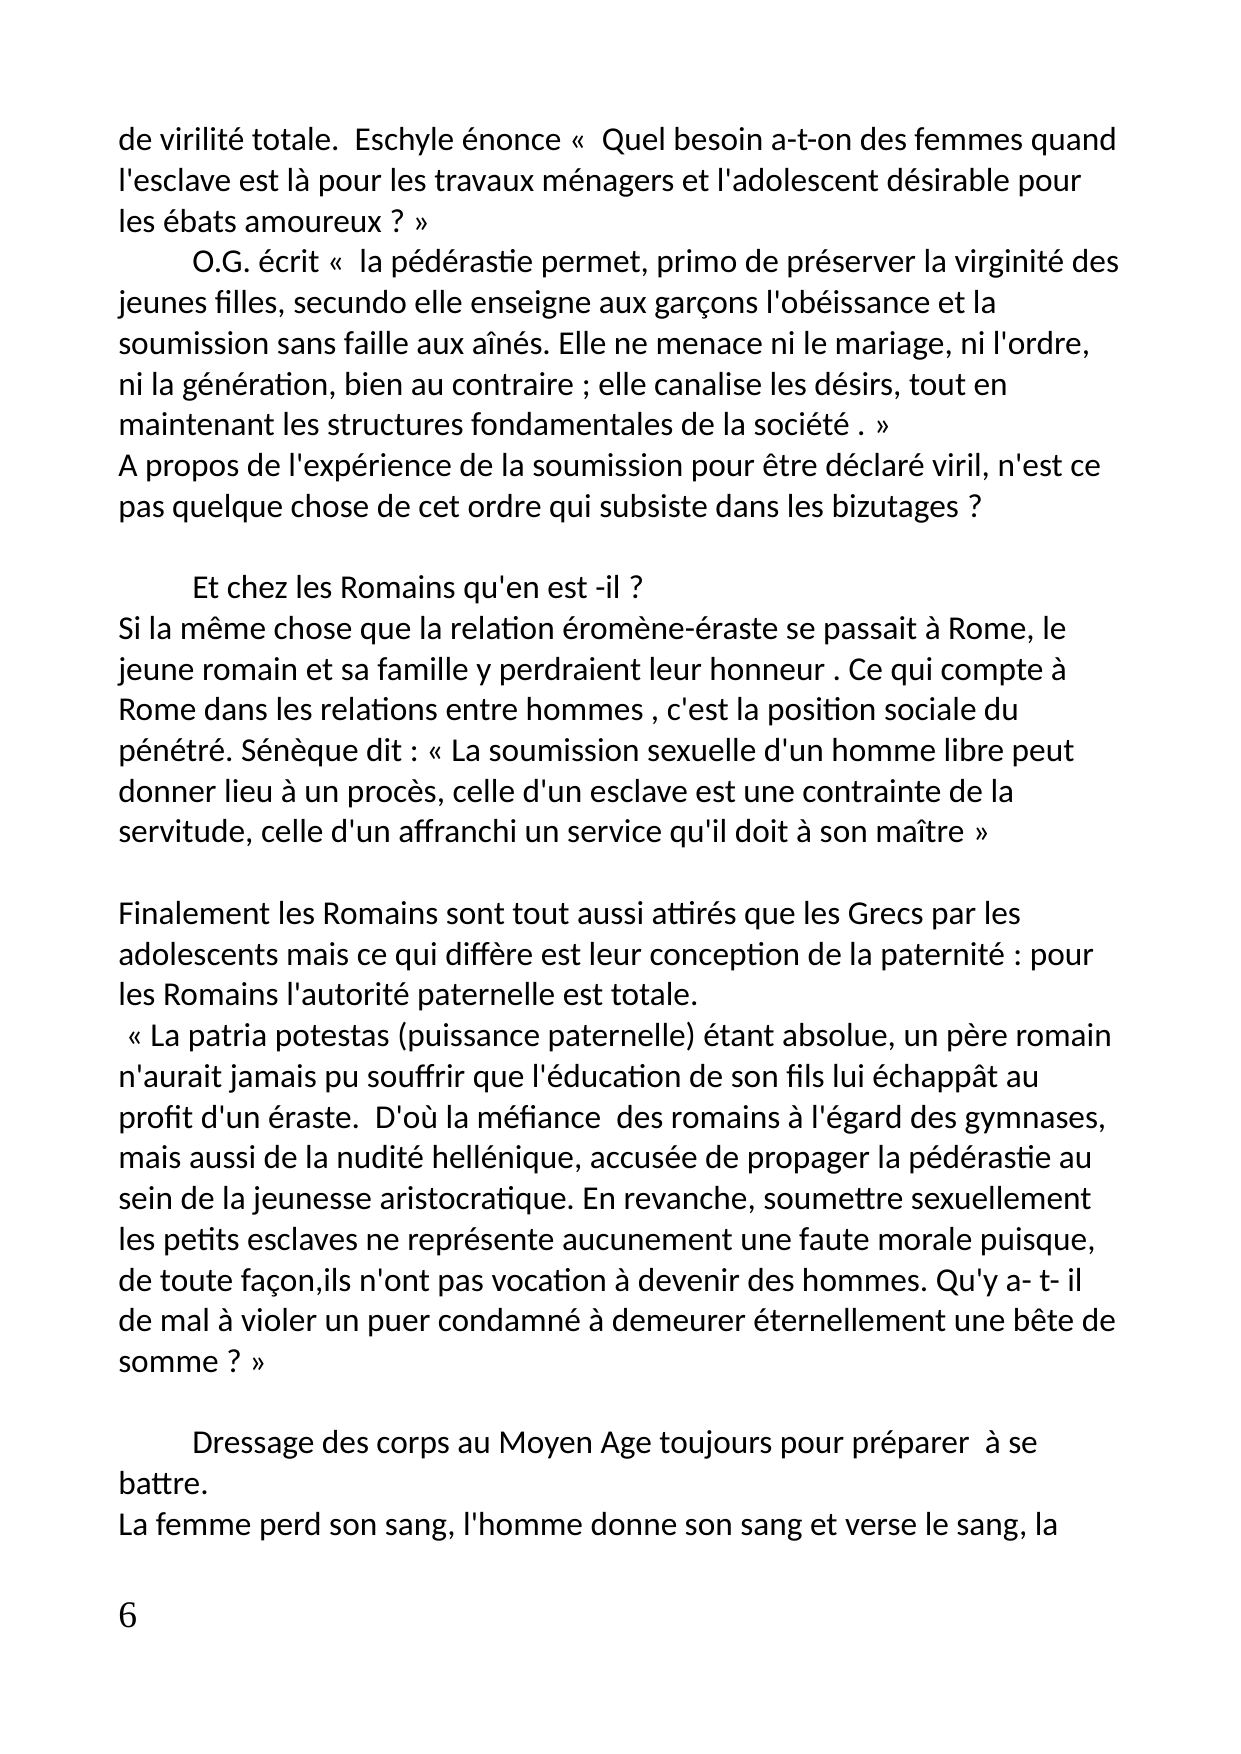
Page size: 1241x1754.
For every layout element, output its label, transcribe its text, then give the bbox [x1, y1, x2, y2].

text « La patria potestas (puissance paternelle) étant absolue, un père romain n'aurait jamais pu souffrir que l'éducation de son fils lui échappât au profit d'un éraste. D'où la méfiance des romains à l'égard des gymnases, mais aussi de la nudité hellénique, accusée de propager la pédérastie au sein de la jeunesse aristocratique. En revanche, soumettre sexuellement les petits esclaves ne représente aucunement une faute morale puisque, de toute façon,ils n'ont pas vocation à devenir des hommes. Qu'y a- t- il de mal à violer un puer condamné à demeurer éternellement une bête de somme ? » [118, 1014, 1122, 1381]
text de virilité totale. Eschyle énonce « Quel besoin a-t-on des femmes quand l'esclave est là pour les travaux ménagers et l'adolescent désirable pour les ébats amoureux ? » [118, 118, 1122, 240]
text Dressage des corps au Moyen Age toujours pour préparer à se battre. [118, 1421, 1122, 1503]
text A propos de l'expérience de la soumission pour être déclaré viril, n'est ce pas quelque chose de cet ordre qui subsiste dans les bizutages ? [118, 444, 1122, 525]
text La femme perd son sang, l'homme donne son sang et verse le sang, la [118, 1503, 1122, 1544]
text Et chez les Romains qu'en est -il ? [118, 566, 1122, 607]
text Si la même chose que la relation éromène-éraste se passait à Rome, le jeune romain et sa famille y perdraient leur honneur . Ce qui compte à Rome dans les relations entre hommes , c'est la position sociale du pénétré. Sénèque dit : « La soumission sexuelle d'un homme libre peut donner lieu à un procès, celle d'un esclave est une contrainte de la servitude, celle d'un affranchi un service qu'il doit à son maître » [118, 607, 1122, 851]
text O.G. écrit « la pédérastie permet, primo de préserver la virginité des jeunes filles, secundo elle enseigne aux garçons l'obéissance et la soumission sans faille aux aînés. Elle ne menace ni le mariage, ni l'ordre, ni la génération, bien au contraire ; elle canalise les désirs, tout en maintenant les structures fondamentales de la société . » [118, 240, 1122, 444]
text Finalement les Romains sont tout aussi attirés que les Grecs par les adolescents mais ce qui diffère est leur conception de la paternité : pour les Romains l'autorité paternelle est totale. [118, 892, 1122, 1014]
